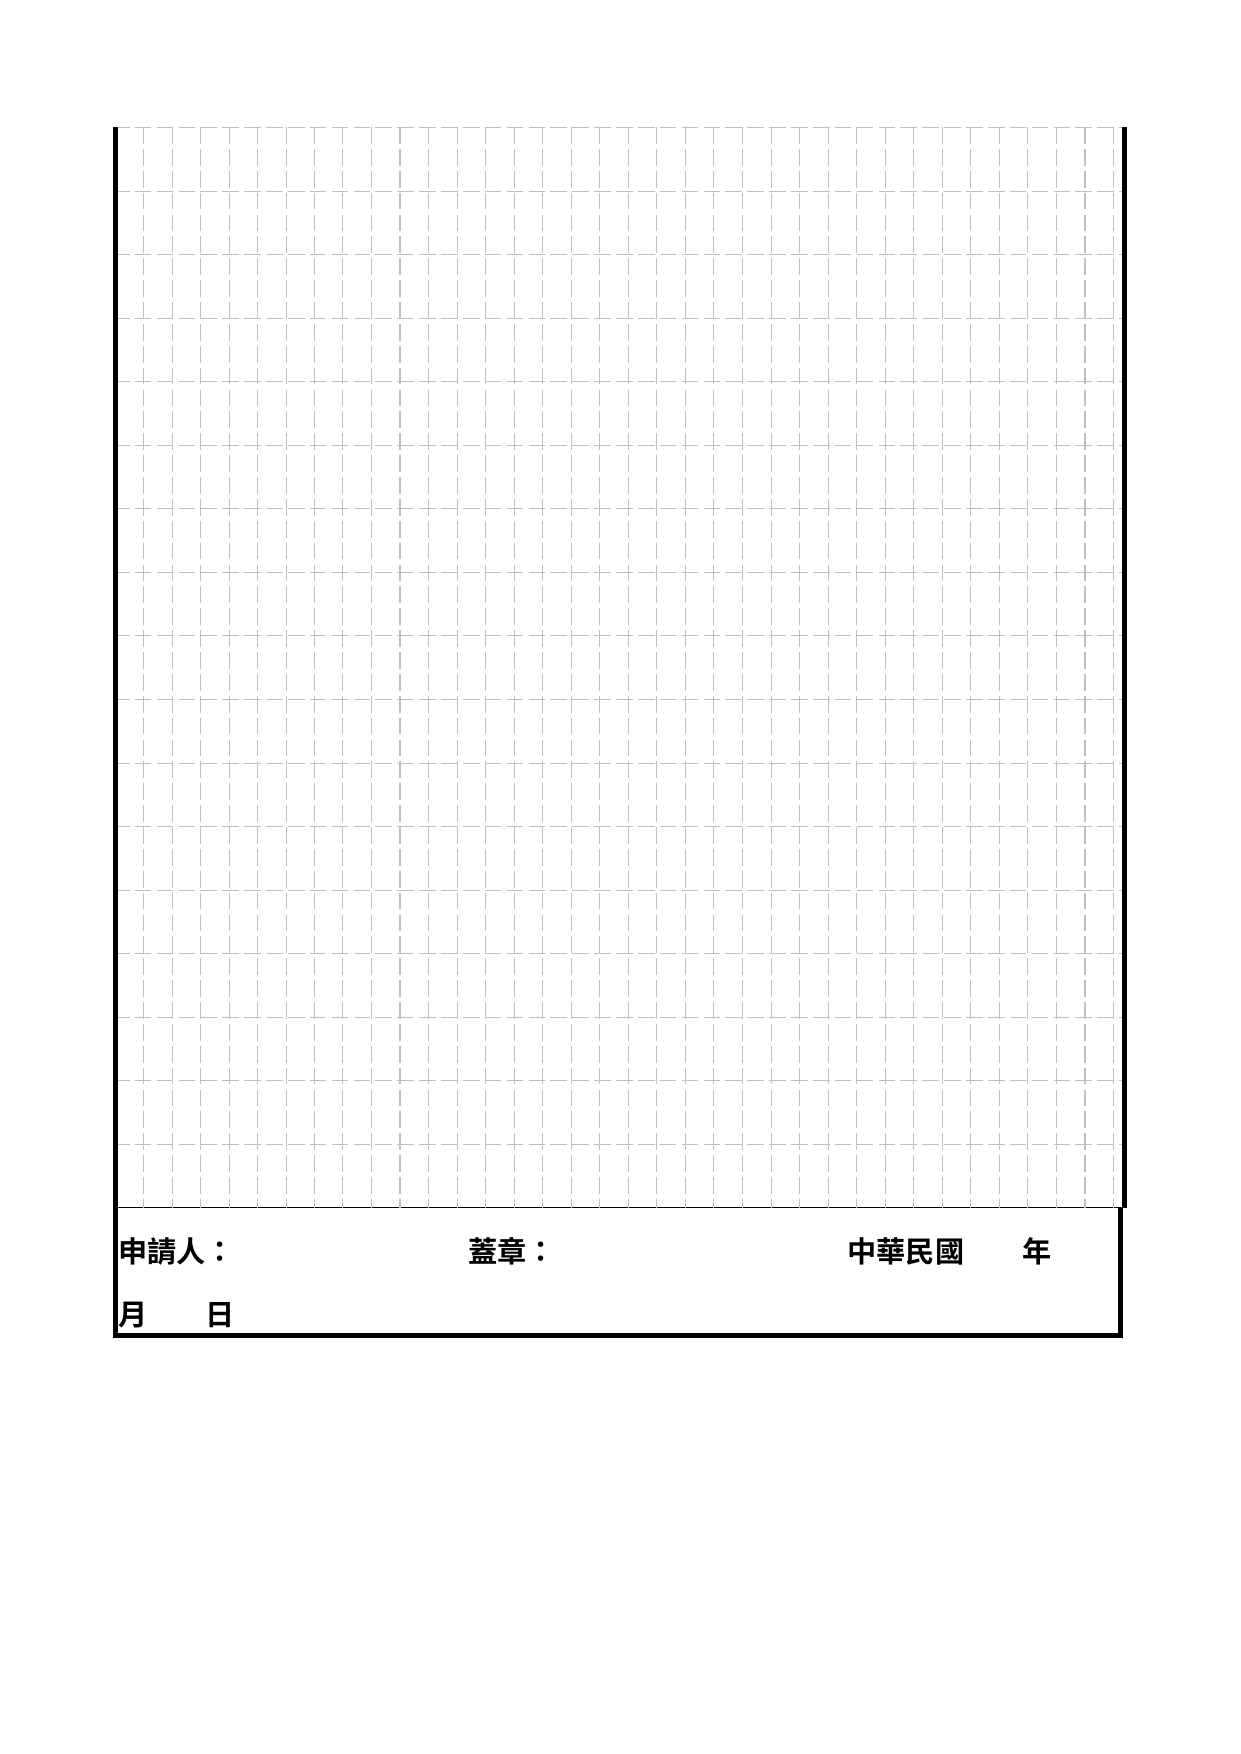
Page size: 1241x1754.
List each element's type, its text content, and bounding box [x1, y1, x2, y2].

table_cell [571, 191, 600, 254]
table_cell [914, 890, 942, 953]
table_cell [400, 508, 428, 572]
table_cell [685, 635, 714, 699]
table_cell [571, 1144, 600, 1207]
table_cell [828, 508, 857, 572]
table_cell [828, 763, 857, 826]
table_cell [942, 890, 971, 953]
table_cell [971, 381, 999, 445]
table_cell [258, 318, 286, 381]
table_cell [514, 191, 543, 254]
table_cell [1085, 127, 1113, 191]
table_cell [144, 127, 172, 191]
table_cell [543, 953, 571, 1017]
table_cell [942, 635, 971, 699]
table_cell [1056, 953, 1085, 1017]
table_cell [457, 254, 486, 318]
table_cell [685, 127, 714, 191]
table_cell [942, 445, 971, 508]
table_cell [743, 763, 771, 826]
table_cell [914, 635, 942, 699]
table_cell [400, 127, 428, 191]
table_cell [343, 1017, 371, 1080]
table_cell [400, 191, 428, 254]
table_cell [258, 191, 286, 254]
table_cell [657, 826, 685, 889]
table_cell [543, 635, 571, 699]
table_cell [571, 572, 600, 635]
table_cell [429, 191, 457, 254]
table_cell [1114, 635, 1122, 699]
table_cell [857, 318, 885, 381]
table_cell [400, 254, 428, 318]
table_cell [1085, 191, 1113, 254]
table_cell [286, 127, 314, 191]
table_cell [514, 953, 543, 1017]
table_cell [514, 318, 543, 381]
table_cell [172, 699, 201, 762]
table_cell [371, 635, 400, 699]
table_cell [771, 191, 799, 254]
table_cell [286, 1080, 314, 1144]
table_cell [771, 635, 799, 699]
table_cell [457, 127, 486, 191]
table_cell [118, 508, 143, 572]
table_cell [999, 1017, 1028, 1080]
table_cell [258, 254, 286, 318]
table_cell [628, 953, 657, 1017]
table_cell [486, 763, 514, 826]
table_cell [1114, 508, 1122, 572]
table_cell [144, 826, 172, 889]
table_cell [657, 1144, 685, 1207]
table_cell [628, 826, 657, 889]
table_cell [286, 1144, 314, 1207]
table_cell [571, 826, 600, 889]
table_cell [571, 699, 600, 762]
table_cell [628, 572, 657, 635]
table_cell [429, 381, 457, 445]
table_cell [258, 127, 286, 191]
table_cell [714, 826, 742, 889]
table_cell [1114, 254, 1122, 318]
table_cell [714, 699, 742, 762]
table_cell [144, 191, 172, 254]
table_cell [229, 635, 258, 699]
table_cell [371, 381, 400, 445]
table_cell [315, 191, 343, 254]
table_cell [571, 635, 600, 699]
table_cell [429, 1017, 457, 1080]
table_cell [486, 1080, 514, 1144]
table_cell [600, 254, 628, 318]
table_cell [914, 1080, 942, 1144]
table_cell [628, 763, 657, 826]
table_cell [800, 1017, 828, 1080]
table_cell [315, 890, 343, 953]
table_cell [229, 699, 258, 762]
table_cell [771, 381, 799, 445]
table_cell [486, 127, 514, 191]
table_cell [600, 1017, 628, 1080]
table_cell [600, 826, 628, 889]
table_cell [800, 890, 828, 953]
table_cell [286, 635, 314, 699]
table_cell [857, 381, 885, 445]
table_cell [828, 191, 857, 254]
table_cell [486, 381, 514, 445]
table_cell [514, 1080, 543, 1144]
table_cell [828, 254, 857, 318]
table_cell [743, 254, 771, 318]
table_cell [999, 127, 1028, 191]
table_cell [118, 1017, 143, 1080]
table_cell [286, 572, 314, 635]
table_cell [172, 635, 201, 699]
table_cell [258, 953, 286, 1017]
table_cell [685, 318, 714, 381]
table_cell [1056, 699, 1085, 762]
table_cell [514, 127, 543, 191]
table_cell [144, 890, 172, 953]
table_cell [800, 318, 828, 381]
table_cell [743, 445, 771, 508]
table_cell [685, 508, 714, 572]
table_cell [1085, 763, 1113, 826]
table_cell [229, 254, 258, 318]
table_cell [685, 699, 714, 762]
table_cell [144, 635, 172, 699]
table_cell [885, 826, 914, 889]
table_cell [315, 445, 343, 508]
table_cell [144, 953, 172, 1017]
table_cell [144, 445, 172, 508]
table_cell [429, 763, 457, 826]
table_cell [857, 890, 885, 953]
table_cell [1114, 699, 1122, 762]
table_cell [543, 1080, 571, 1144]
table_cell [885, 699, 914, 762]
table_cell [144, 318, 172, 381]
table_cell [743, 699, 771, 762]
table_cell [914, 763, 942, 826]
table_cell [743, 318, 771, 381]
table_cell [800, 572, 828, 635]
table_cell [771, 1080, 799, 1144]
table_cell [229, 127, 258, 191]
table_cell [201, 635, 229, 699]
table_cell [971, 254, 999, 318]
table_cell [514, 635, 543, 699]
table_cell [885, 953, 914, 1017]
table_cell [486, 445, 514, 508]
table_cell [429, 635, 457, 699]
table_cell [371, 1080, 400, 1144]
table_cell [543, 381, 571, 445]
table_cell [1085, 572, 1113, 635]
table_cell [118, 890, 143, 953]
table_cell [771, 318, 799, 381]
table_cell [914, 127, 942, 191]
table_cell [771, 763, 799, 826]
table_cell [571, 445, 600, 508]
table_cell [343, 254, 371, 318]
table_cell [371, 127, 400, 191]
table_cell [1028, 1017, 1056, 1080]
table_cell [885, 445, 914, 508]
table_cell [571, 1017, 600, 1080]
table_cell [201, 890, 229, 953]
table_cell [657, 763, 685, 826]
table_cell [942, 572, 971, 635]
table_cell [429, 1144, 457, 1207]
table_cell [457, 826, 486, 889]
table_cell [657, 127, 685, 191]
table_cell [1085, 1017, 1113, 1080]
table_cell [118, 763, 143, 826]
table_cell [343, 127, 371, 191]
table_cell [1114, 1080, 1122, 1144]
table_cell [400, 699, 428, 762]
table_cell [857, 572, 885, 635]
table_cell [914, 381, 942, 445]
table_cell [743, 127, 771, 191]
table_cell [514, 1144, 543, 1207]
table_cell [118, 381, 143, 445]
table_cell [1028, 1144, 1056, 1207]
table_cell [1056, 1017, 1085, 1080]
table_cell [771, 953, 799, 1017]
table_cell [286, 1017, 314, 1080]
table_cell [400, 572, 428, 635]
table_cell [571, 127, 600, 191]
table_cell [999, 1144, 1028, 1207]
table_cell [1085, 826, 1113, 889]
table_cell [514, 381, 543, 445]
table_cell [714, 1017, 742, 1080]
table_cell [286, 318, 314, 381]
table_cell [343, 1080, 371, 1144]
table_cell [172, 1017, 201, 1080]
table_cell [685, 445, 714, 508]
table_cell [343, 1144, 371, 1207]
table_cell [201, 508, 229, 572]
table_cell [1056, 1144, 1085, 1207]
table_cell [714, 890, 742, 953]
table_cell [514, 1017, 543, 1080]
table_cell [172, 953, 201, 1017]
table_cell [971, 508, 999, 572]
table_cell [685, 191, 714, 254]
table_cell [457, 1144, 486, 1207]
table_cell [201, 699, 229, 762]
table_cell [743, 191, 771, 254]
table_cell [628, 127, 657, 191]
table_cell [914, 826, 942, 889]
table_cell [657, 890, 685, 953]
table_cell [1028, 763, 1056, 826]
table_cell [628, 191, 657, 254]
table_cell [1114, 953, 1122, 1017]
table_cell [486, 318, 514, 381]
table_cell [315, 826, 343, 889]
table_cell [600, 127, 628, 191]
table_cell [258, 890, 286, 953]
table_cell [885, 318, 914, 381]
table_cell [543, 763, 571, 826]
table_cell [914, 254, 942, 318]
table_cell [286, 890, 314, 953]
table_cell [371, 572, 400, 635]
table_cell [1056, 508, 1085, 572]
table_cell [201, 127, 229, 191]
table_cell [371, 763, 400, 826]
table_cell [885, 1017, 914, 1080]
table_cell [429, 254, 457, 318]
table_cell [1114, 763, 1122, 826]
table_cell [743, 1144, 771, 1207]
table_cell [971, 953, 999, 1017]
table_cell [714, 763, 742, 826]
table_cell [201, 254, 229, 318]
table_cell [172, 1144, 201, 1207]
table_cell [1085, 318, 1113, 381]
table_cell [315, 1144, 343, 1207]
table_cell [118, 953, 143, 1017]
table_cell [429, 508, 457, 572]
table_cell [800, 635, 828, 699]
table_cell [258, 699, 286, 762]
table_cell [1085, 635, 1113, 699]
table_cell [628, 318, 657, 381]
table_cell [942, 381, 971, 445]
table_cell [714, 572, 742, 635]
table_cell [315, 953, 343, 1017]
table_cell [258, 1080, 286, 1144]
table_cell [657, 1080, 685, 1144]
table_cell [771, 572, 799, 635]
table_cell [429, 890, 457, 953]
table_cell [286, 508, 314, 572]
table_cell [543, 318, 571, 381]
table_cell [942, 826, 971, 889]
table_cell [172, 254, 201, 318]
table_cell [600, 445, 628, 508]
table_cell [999, 381, 1028, 445]
table_cell [628, 508, 657, 572]
table_cell [1028, 254, 1056, 318]
table_cell [743, 826, 771, 889]
table_cell [258, 508, 286, 572]
table_cell [1028, 890, 1056, 953]
table_cell [685, 763, 714, 826]
table_cell [828, 826, 857, 889]
table_cell [1056, 572, 1085, 635]
table_cell [714, 381, 742, 445]
table_cell [400, 445, 428, 508]
table_cell [600, 890, 628, 953]
table_cell [714, 635, 742, 699]
table_cell [286, 763, 314, 826]
table_cell [118, 445, 143, 508]
table_cell [600, 318, 628, 381]
table_cell [118, 572, 143, 635]
table_cell [685, 1017, 714, 1080]
table_cell [343, 763, 371, 826]
table_cell [857, 191, 885, 254]
table_cell [571, 953, 600, 1017]
table_cell [229, 508, 258, 572]
table_cell [685, 1144, 714, 1207]
table_cell [971, 826, 999, 889]
table_cell [714, 445, 742, 508]
table_cell [1114, 127, 1122, 191]
table_cell [971, 127, 999, 191]
table_cell [286, 953, 314, 1017]
table_cell [514, 445, 543, 508]
table_cell [229, 445, 258, 508]
table_cell [229, 381, 258, 445]
table_cell [429, 699, 457, 762]
table_cell [885, 191, 914, 254]
table_cell [571, 763, 600, 826]
table_cell [144, 508, 172, 572]
table_cell [343, 953, 371, 1017]
table_cell [828, 318, 857, 381]
table_cell [343, 318, 371, 381]
table_cell [800, 763, 828, 826]
table_cell [571, 508, 600, 572]
table_cell [229, 1080, 258, 1144]
table_cell [400, 953, 428, 1017]
table_cell [201, 191, 229, 254]
table_cell [971, 318, 999, 381]
table_cell [315, 318, 343, 381]
table_cell [486, 1017, 514, 1080]
table_cell [429, 445, 457, 508]
table_cell [743, 508, 771, 572]
table_cell [828, 572, 857, 635]
table_cell [286, 445, 314, 508]
table_cell [714, 127, 742, 191]
table_cell [1114, 1017, 1122, 1080]
table_cell [343, 635, 371, 699]
table_cell [229, 572, 258, 635]
table_cell [1028, 635, 1056, 699]
table_cell [857, 635, 885, 699]
table_cell [1056, 445, 1085, 508]
table_cell [714, 953, 742, 1017]
table_cell [118, 1144, 143, 1207]
table_cell [885, 890, 914, 953]
table_cell [800, 1080, 828, 1144]
table_cell [1056, 318, 1085, 381]
table_cell [1056, 191, 1085, 254]
table_cell [971, 572, 999, 635]
table_cell [229, 953, 258, 1017]
table_cell [514, 890, 543, 953]
table_cell [971, 1144, 999, 1207]
table_cell [942, 1080, 971, 1144]
table_cell [429, 572, 457, 635]
table_cell [258, 381, 286, 445]
table_cell [885, 381, 914, 445]
table_cell [714, 191, 742, 254]
table_cell [201, 826, 229, 889]
table_cell [971, 1017, 999, 1080]
table_cell [315, 572, 343, 635]
table_cell [258, 572, 286, 635]
table_cell [258, 445, 286, 508]
table_cell [857, 826, 885, 889]
table_cell [800, 254, 828, 318]
table_cell [514, 699, 543, 762]
table_cell [543, 127, 571, 191]
table_cell [229, 826, 258, 889]
table_cell [1085, 890, 1113, 953]
table_cell [400, 890, 428, 953]
table_cell [118, 318, 143, 381]
table_cell [771, 445, 799, 508]
table_cell [828, 1144, 857, 1207]
table_cell [1114, 1144, 1122, 1207]
table_cell [201, 381, 229, 445]
table_cell [1028, 826, 1056, 889]
table_cell [657, 699, 685, 762]
table_cell [144, 381, 172, 445]
table_cell [743, 890, 771, 953]
table_cell [371, 1144, 400, 1207]
table_cell [1028, 508, 1056, 572]
table_cell [543, 508, 571, 572]
table_cell [286, 826, 314, 889]
table_cell [1056, 763, 1085, 826]
table_cell [315, 254, 343, 318]
table_cell [1114, 826, 1122, 889]
table_cell [543, 699, 571, 762]
table_cell [800, 191, 828, 254]
table_cell [258, 635, 286, 699]
table_cell [144, 254, 172, 318]
table_cell [1085, 1080, 1113, 1144]
table_cell [486, 572, 514, 635]
table_cell [258, 826, 286, 889]
table_cell [914, 1017, 942, 1080]
table_cell [914, 318, 942, 381]
table_cell [714, 1144, 742, 1207]
table_cell [457, 635, 486, 699]
table_cell [429, 127, 457, 191]
table_cell [1085, 953, 1113, 1017]
table_cell [743, 572, 771, 635]
table_cell [201, 1144, 229, 1207]
table_cell [229, 191, 258, 254]
table_cell [514, 763, 543, 826]
table_cell [400, 763, 428, 826]
table_cell [543, 254, 571, 318]
table_cell [1056, 254, 1085, 318]
table_cell [258, 1017, 286, 1080]
table_cell [514, 254, 543, 318]
table_cell [628, 890, 657, 953]
table_cell [429, 826, 457, 889]
table_cell [771, 127, 799, 191]
table_cell [885, 763, 914, 826]
table_cell [914, 445, 942, 508]
table_cell [315, 699, 343, 762]
table_cell [144, 699, 172, 762]
table_cell [371, 890, 400, 953]
table_cell [486, 191, 514, 254]
table_cell [685, 572, 714, 635]
table_cell [172, 445, 201, 508]
table_cell [400, 1017, 428, 1080]
table_cell [457, 381, 486, 445]
table_cell [1085, 381, 1113, 445]
table_cell [315, 381, 343, 445]
table_cell [229, 1144, 258, 1207]
table_cell [543, 572, 571, 635]
table_cell [400, 318, 428, 381]
table_cell [971, 890, 999, 953]
table_cell [1028, 127, 1056, 191]
table_cell [628, 1080, 657, 1144]
table_cell [315, 763, 343, 826]
table_cell [657, 254, 685, 318]
table_cell [315, 1017, 343, 1080]
table_cell [971, 699, 999, 762]
table_cell [800, 381, 828, 445]
table_cell [743, 1080, 771, 1144]
table_cell [514, 508, 543, 572]
table_cell [942, 953, 971, 1017]
table_cell [714, 318, 742, 381]
table_cell [942, 318, 971, 381]
table_cell [971, 1080, 999, 1144]
table_cell [771, 508, 799, 572]
table_cell [118, 699, 143, 762]
table_cell [999, 635, 1028, 699]
table_cell [771, 1144, 799, 1207]
table_cell [685, 381, 714, 445]
table_cell [229, 1017, 258, 1080]
table_cell [914, 1144, 942, 1207]
table_cell [914, 191, 942, 254]
table_cell [771, 254, 799, 318]
table_cell [628, 1017, 657, 1080]
table_cell [685, 254, 714, 318]
table_cell [600, 635, 628, 699]
table_cell [343, 890, 371, 953]
table_cell [1028, 953, 1056, 1017]
table_cell [201, 1080, 229, 1144]
table_cell [371, 254, 400, 318]
table_cell [885, 127, 914, 191]
table_cell [600, 953, 628, 1017]
table_cell [971, 635, 999, 699]
table_cell [371, 1017, 400, 1080]
table_cell [999, 699, 1028, 762]
table_cell [685, 826, 714, 889]
table_cell [457, 890, 486, 953]
table_cell [543, 826, 571, 889]
table_cell [628, 254, 657, 318]
table_cell [543, 191, 571, 254]
table_cell [371, 191, 400, 254]
table_cell [371, 826, 400, 889]
table_cell [144, 1080, 172, 1144]
table_cell [286, 699, 314, 762]
table_cell [600, 1144, 628, 1207]
table_cell [999, 890, 1028, 953]
table_cell [999, 254, 1028, 318]
table_cell [971, 191, 999, 254]
table_cell [657, 635, 685, 699]
table_cell [571, 890, 600, 953]
table_cell [1085, 699, 1113, 762]
table_cell [118, 635, 143, 699]
table_cell [771, 1017, 799, 1080]
table_cell [800, 1144, 828, 1207]
table_cell [258, 763, 286, 826]
table_cell [343, 508, 371, 572]
table_cell [229, 890, 258, 953]
table_cell [600, 699, 628, 762]
table_cell [657, 572, 685, 635]
table_cell [229, 318, 258, 381]
table_cell [857, 445, 885, 508]
table_cell [429, 318, 457, 381]
table_cell [118, 127, 143, 191]
table_cell [172, 381, 201, 445]
table_cell [343, 826, 371, 889]
table_cell [1056, 127, 1085, 191]
table_cell [885, 572, 914, 635]
table_cell [999, 763, 1028, 826]
table_cell [628, 635, 657, 699]
table_cell [600, 381, 628, 445]
table_cell [201, 318, 229, 381]
table_cell [118, 254, 143, 318]
table_cell [118, 191, 143, 254]
table_cell [999, 953, 1028, 1017]
table_cell [343, 191, 371, 254]
table_cell [857, 1080, 885, 1144]
table_cell [571, 254, 600, 318]
table_cell [1056, 381, 1085, 445]
table_cell [885, 508, 914, 572]
table_cell [999, 445, 1028, 508]
table_cell [942, 127, 971, 191]
table_cell [1114, 572, 1122, 635]
table_cell [486, 890, 514, 953]
table_cell [771, 890, 799, 953]
table_cell [857, 1144, 885, 1207]
table_cell [714, 1080, 742, 1144]
table_cell [999, 191, 1028, 254]
table_cell [371, 445, 400, 508]
table_cell [828, 1080, 857, 1144]
table_cell [971, 445, 999, 508]
table_cell [371, 318, 400, 381]
table_cell [1028, 445, 1056, 508]
table_cell [1056, 1080, 1085, 1144]
table_cell [628, 381, 657, 445]
table_cell [942, 508, 971, 572]
table_cell [371, 953, 400, 1017]
table_cell [172, 191, 201, 254]
table_cell [172, 572, 201, 635]
table_cell [628, 699, 657, 762]
table_cell [600, 508, 628, 572]
table_cell [343, 572, 371, 635]
table_cell [486, 254, 514, 318]
table_cell [172, 1080, 201, 1144]
table_cell [1028, 572, 1056, 635]
table_cell [457, 318, 486, 381]
table_cell [685, 1080, 714, 1144]
table_cell [885, 1080, 914, 1144]
table_cell [685, 953, 714, 1017]
table_cell [942, 254, 971, 318]
table_cell [743, 1017, 771, 1080]
table_cell [999, 318, 1028, 381]
table_cell [914, 572, 942, 635]
table_cell [800, 826, 828, 889]
table_cell [800, 699, 828, 762]
table_cell [201, 445, 229, 508]
table_cell [400, 1080, 428, 1144]
table_cell [457, 763, 486, 826]
table_cell [457, 508, 486, 572]
table_cell [942, 1017, 971, 1080]
table_cell [800, 508, 828, 572]
table_cell [914, 953, 942, 1017]
table_cell [1085, 445, 1113, 508]
table_cell [371, 508, 400, 572]
table_cell [914, 508, 942, 572]
table_cell [743, 953, 771, 1017]
table_cell [400, 381, 428, 445]
table_cell [828, 890, 857, 953]
table_cell [343, 445, 371, 508]
table_cell [714, 254, 742, 318]
table_cell [885, 1144, 914, 1207]
table_cell [714, 508, 742, 572]
table_cell [457, 1080, 486, 1144]
table_cell [400, 635, 428, 699]
table_cell [315, 127, 343, 191]
table_cell [685, 890, 714, 953]
table_cell [429, 1080, 457, 1144]
table_cell [828, 1017, 857, 1080]
table_cell [543, 1144, 571, 1207]
table_cell [172, 318, 201, 381]
table_cell [1085, 254, 1113, 318]
table_cell [771, 699, 799, 762]
table_cell [315, 508, 343, 572]
table_cell [229, 763, 258, 826]
table_cell [486, 826, 514, 889]
table_cell [657, 318, 685, 381]
table_cell [1114, 318, 1122, 381]
table_cell [828, 953, 857, 1017]
table_cell [828, 127, 857, 191]
table_cell [1028, 318, 1056, 381]
table_cell [942, 191, 971, 254]
table_cell [857, 763, 885, 826]
table_cell [942, 1144, 971, 1207]
table_cell [343, 381, 371, 445]
table_cell [857, 508, 885, 572]
table_cell [457, 1017, 486, 1080]
table_cell [486, 1144, 514, 1207]
table_cell [914, 699, 942, 762]
table_cell [457, 572, 486, 635]
table_cell [486, 953, 514, 1017]
table_cell [144, 1017, 172, 1080]
table_cell [400, 826, 428, 889]
table_cell [172, 763, 201, 826]
table_cell [657, 191, 685, 254]
table_cell [1114, 381, 1122, 445]
table_cell [657, 1017, 685, 1080]
table_cell [571, 318, 600, 381]
table_cell [800, 953, 828, 1017]
table_cell [942, 699, 971, 762]
table_cell [771, 826, 799, 889]
table_cell [201, 1017, 229, 1080]
table_cell [1028, 699, 1056, 762]
table_cell [457, 445, 486, 508]
table_cell [457, 191, 486, 254]
table_cell [628, 445, 657, 508]
table_cell [1028, 1080, 1056, 1144]
table_cell [144, 763, 172, 826]
table_cell [315, 1080, 343, 1144]
table_cell [543, 890, 571, 953]
table_cell [486, 635, 514, 699]
table_cell [600, 1080, 628, 1144]
table_cell [1028, 191, 1056, 254]
table_cell [657, 508, 685, 572]
table_cell [172, 890, 201, 953]
table_cell [1056, 890, 1085, 953]
table_cell [144, 1144, 172, 1207]
table_cell [657, 953, 685, 1017]
table_cell [172, 826, 201, 889]
table_cell [857, 699, 885, 762]
table_cell [514, 572, 543, 635]
table_cell [543, 1017, 571, 1080]
table_cell [429, 953, 457, 1017]
table_cell [400, 1144, 428, 1207]
table_cell [371, 699, 400, 762]
table_cell [118, 1080, 143, 1144]
table_cell [118, 826, 143, 889]
table_cell [600, 572, 628, 635]
table_cell [800, 127, 828, 191]
table_cell [828, 445, 857, 508]
table_cell [343, 699, 371, 762]
table_cell [828, 635, 857, 699]
table_cell [999, 508, 1028, 572]
table_cell [172, 127, 201, 191]
table_cell [1114, 890, 1122, 953]
table_cell [1028, 381, 1056, 445]
table_cell [286, 254, 314, 318]
table_cell [828, 381, 857, 445]
table_cell 申請人： 蓋章： 中華民國 年 月 日 [118, 1208, 1118, 1333]
table_cell [486, 508, 514, 572]
table_cell [800, 445, 828, 508]
table_cell [600, 763, 628, 826]
table_cell [743, 381, 771, 445]
table_cell [571, 381, 600, 445]
table_cell [885, 254, 914, 318]
table_cell [628, 1144, 657, 1207]
table_cell [1056, 635, 1085, 699]
table_cell [201, 763, 229, 826]
table_cell [942, 763, 971, 826]
table_cell [999, 1080, 1028, 1144]
table_cell [315, 635, 343, 699]
table_cell [999, 826, 1028, 889]
table_cell [1114, 445, 1122, 508]
table_cell [657, 381, 685, 445]
table_cell [286, 381, 314, 445]
table_cell [971, 763, 999, 826]
table_cell [600, 191, 628, 254]
table_cell [885, 635, 914, 699]
table_cell [457, 699, 486, 762]
table_cell [1056, 826, 1085, 889]
table_cell [828, 699, 857, 762]
table_cell [1085, 1144, 1113, 1207]
table_cell [1085, 508, 1113, 572]
table_cell [999, 572, 1028, 635]
table_cell [857, 953, 885, 1017]
table_cell [201, 953, 229, 1017]
table_cell [457, 953, 486, 1017]
table_cell [514, 826, 543, 889]
table_cell [201, 572, 229, 635]
table_cell [857, 127, 885, 191]
table_cell [543, 445, 571, 508]
table_cell [286, 191, 314, 254]
table_cell [258, 1144, 286, 1207]
table_cell [172, 508, 201, 572]
table_cell [144, 572, 172, 635]
table_cell [1114, 191, 1122, 254]
table_cell [857, 1017, 885, 1080]
table_cell [857, 254, 885, 318]
table_cell [571, 1080, 600, 1144]
table_cell [486, 699, 514, 762]
table_cell [657, 445, 685, 508]
table_cell [743, 635, 771, 699]
